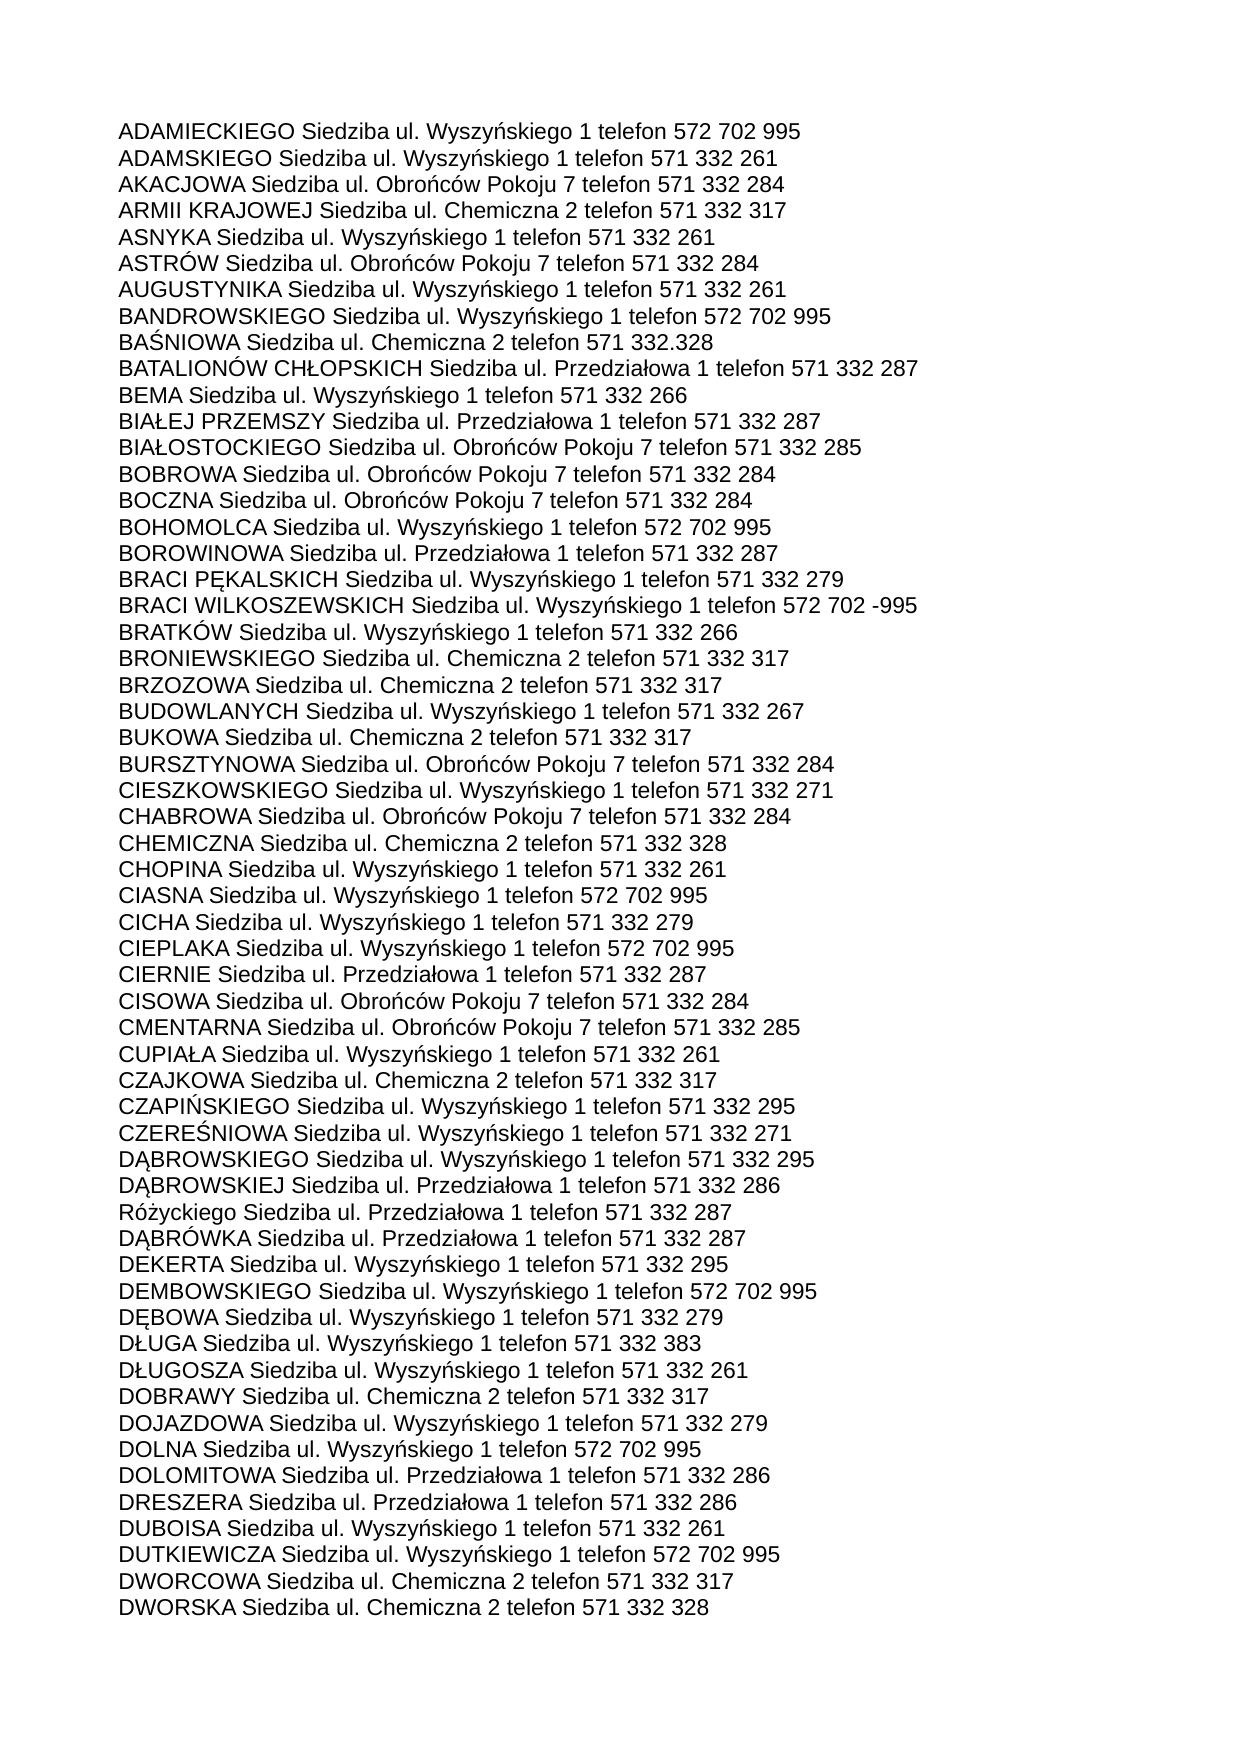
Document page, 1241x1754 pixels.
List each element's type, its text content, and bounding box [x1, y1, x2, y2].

text CZEREŚNIOWA Siedziba ul. Wyszyńskiego 1 telefon 571 332 271 [118, 1119, 1122, 1146]
text DŁUGOSZA Siedziba ul. Wyszyńskiego 1 telefon 571 332 261 [118, 1357, 1122, 1383]
text BUKOWA Siedziba ul. Chemiczna 2 telefon 571 332 317 [118, 724, 1122, 751]
text BOCZNA Siedziba ul. Obrońców Pokoju 7 telefon 571 332 284 [118, 487, 1122, 513]
text CIERNIE Siedziba ul. Przedziałowa 1 telefon 571 332 287 [118, 961, 1122, 988]
text BIAŁOSTOCKIEGO Siedziba ul. Obrońców Pokoju 7 telefon 571 332 285 [118, 434, 1122, 461]
text CHABROWA Siedziba ul. Obrońców Pokoju 7 telefon 571 332 284 [118, 803, 1122, 830]
text BOHOMOLCA Siedziba ul. Wyszyńskiego 1 telefon 572 702 995 [118, 513, 1122, 540]
text DEKERTA Siedziba ul. Wyszyńskiego 1 telefon 571 332 295 [118, 1251, 1122, 1278]
text CZAPIŃSKIEGO Siedziba ul. Wyszyńskiego 1 telefon 571 332 295 [118, 1093, 1122, 1119]
text ADAMIECKIEGO Siedziba ul. Wyszyńskiego 1 telefon 572 702 995 [118, 118, 1122, 144]
text BRACI PĘKALSKICH Siedziba ul. Wyszyńskiego 1 telefon 571 332 279 [118, 566, 1122, 592]
text DOLNA Siedziba ul. Wyszyńskiego 1 telefon 572 702 995 [118, 1436, 1122, 1462]
text BRATKÓW Siedziba ul. Wyszyńskiego 1 telefon 571 332 266 [118, 619, 1122, 645]
text ADAMSKIEGO Siedziba ul. Wyszyńskiego 1 telefon 571 332 261 [118, 144, 1122, 171]
text CIESZKOWSKIEGO Siedziba ul. Wyszyńskiego 1 telefon 571 332 271 [118, 777, 1122, 803]
text CICHA Siedziba ul. Wyszyńskiego 1 telefon 571 332 279 [118, 909, 1122, 935]
text BATALIONÓW CHŁOPSKICH Siedziba ul. Przedziałowa 1 telefon 571 332 287 [118, 355, 1122, 382]
text DRESZERA Siedziba ul. Przedziałowa 1 telefon 571 332 286 [118, 1488, 1122, 1515]
text CMENTARNA Siedziba ul. Obrońców Pokoju 7 telefon 571 332 285 [118, 1014, 1122, 1041]
text DĘBOWA Siedziba ul. Wyszyńskiego 1 telefon 571 332 279 [118, 1304, 1122, 1330]
text DEMBOWSKIEGO Siedziba ul. Wyszyńskiego 1 telefon 572 702 995 [118, 1278, 1122, 1304]
text BRONIEWSKIEGO Siedziba ul. Chemiczna 2 telefon 571 332 317 [118, 645, 1122, 672]
text CHEMICZNA Siedziba ul. Chemiczna 2 telefon 571 332 328 [118, 830, 1122, 856]
text BEMA Siedziba ul. Wyszyńskiego 1 telefon 571 332 266 [118, 382, 1122, 408]
text DŁUGA Siedziba ul. Wyszyńskiego 1 telefon 571 332 383 [118, 1330, 1122, 1357]
text CISOWA Siedziba ul. Obrońców Pokoju 7 telefon 571 332 284 [118, 988, 1122, 1014]
text BAŚNIOWA Siedziba ul. Chemiczna 2 telefon 571 332.328 [118, 329, 1122, 355]
text DWORSKA Siedziba ul. Chemiczna 2 telefon 571 332 328 [118, 1594, 1122, 1620]
text CHOPINA Siedziba ul. Wyszyńskiego 1 telefon 571 332 261 [118, 856, 1122, 882]
text DĄBROWSKIEJ Siedziba ul. Przedziałowa 1 telefon 571 332 286 [118, 1172, 1122, 1199]
text AUGUSTYNIKA Siedziba ul. Wyszyńskiego 1 telefon 571 332 261 [118, 276, 1122, 303]
text DWORCOWA Siedziba ul. Chemiczna 2 telefon 571 332 317 [118, 1568, 1122, 1594]
text DOJAZDOWA Siedziba ul. Wyszyńskiego 1 telefon 571 332 279 [118, 1409, 1122, 1436]
text DOBRAWY Siedziba ul. Chemiczna 2 telefon 571 332 317 [118, 1383, 1122, 1409]
text BOBROWA Siedziba ul. Obrońców Pokoju 7 telefon 571 332 284 [118, 461, 1122, 487]
text ASNYKA Siedziba ul. Wyszyńskiego 1 telefon 571 332 261 [118, 223, 1122, 250]
text CZAJKOWA Siedziba ul. Chemiczna 2 telefon 571 332 317 [118, 1067, 1122, 1093]
text Różyckiego Siedziba ul. Przedziałowa 1 telefon 571 332 287 [118, 1199, 1122, 1225]
text BUDOWLANYCH Siedziba ul. Wyszyńskiego 1 telefon 571 332 267 [118, 698, 1122, 724]
text BRZOZOWA Siedziba ul. Chemiczna 2 telefon 571 332 317 [118, 672, 1122, 698]
text BRACI WILKOSZEWSKICH Siedziba ul. Wyszyńskiego 1 telefon 572 702 -995 [118, 592, 1122, 619]
text DĄBRÓWKA Siedziba ul. Przedziałowa 1 telefon 571 332 287 [118, 1225, 1122, 1251]
text ARMII KRAJOWEJ Siedziba ul. Chemiczna 2 telefon 571 332 317 [118, 197, 1122, 223]
text BANDROWSKIEGO Siedziba ul. Wyszyńskiego 1 telefon 572 702 995 [118, 303, 1122, 329]
text CIEPLAKA Siedziba ul. Wyszyńskiego 1 telefon 572 702 995 [118, 935, 1122, 961]
text DUTKIEWICZA Siedziba ul. Wyszyńskiego 1 telefon 572 702 995 [118, 1541, 1122, 1568]
text AKACJOWA Siedziba ul. Obrońców Pokoju 7 telefon 571 332 284 [118, 171, 1122, 197]
text ASTRÓW Siedziba ul. Obrońców Pokoju 7 telefon 571 332 284 [118, 250, 1122, 276]
text DUBOISA Siedziba ul. Wyszyńskiego 1 telefon 571 332 261 [118, 1515, 1122, 1541]
text BOROWINOWA Siedziba ul. Przedziałowa 1 telefon 571 332 287 [118, 540, 1122, 566]
text DOLOMITOWA Siedziba ul. Przedziałowa 1 telefon 571 332 286 [118, 1462, 1122, 1488]
text BIAŁEJ PRZEMSZY Siedziba ul. Przedziałowa 1 telefon 571 332 287 [118, 408, 1122, 434]
text DĄBROWSKIEGO Siedziba ul. Wyszyńskiego 1 telefon 571 332 295 [118, 1146, 1122, 1172]
text BURSZTYNOWA Siedziba ul. Obrońców Pokoju 7 telefon 571 332 284 [118, 751, 1122, 777]
text CUPIAŁA Siedziba ul. Wyszyńskiego 1 telefon 571 332 261 [118, 1041, 1122, 1067]
text CIASNA Siedziba ul. Wyszyńskiego 1 telefon 572 702 995 [118, 882, 1122, 909]
